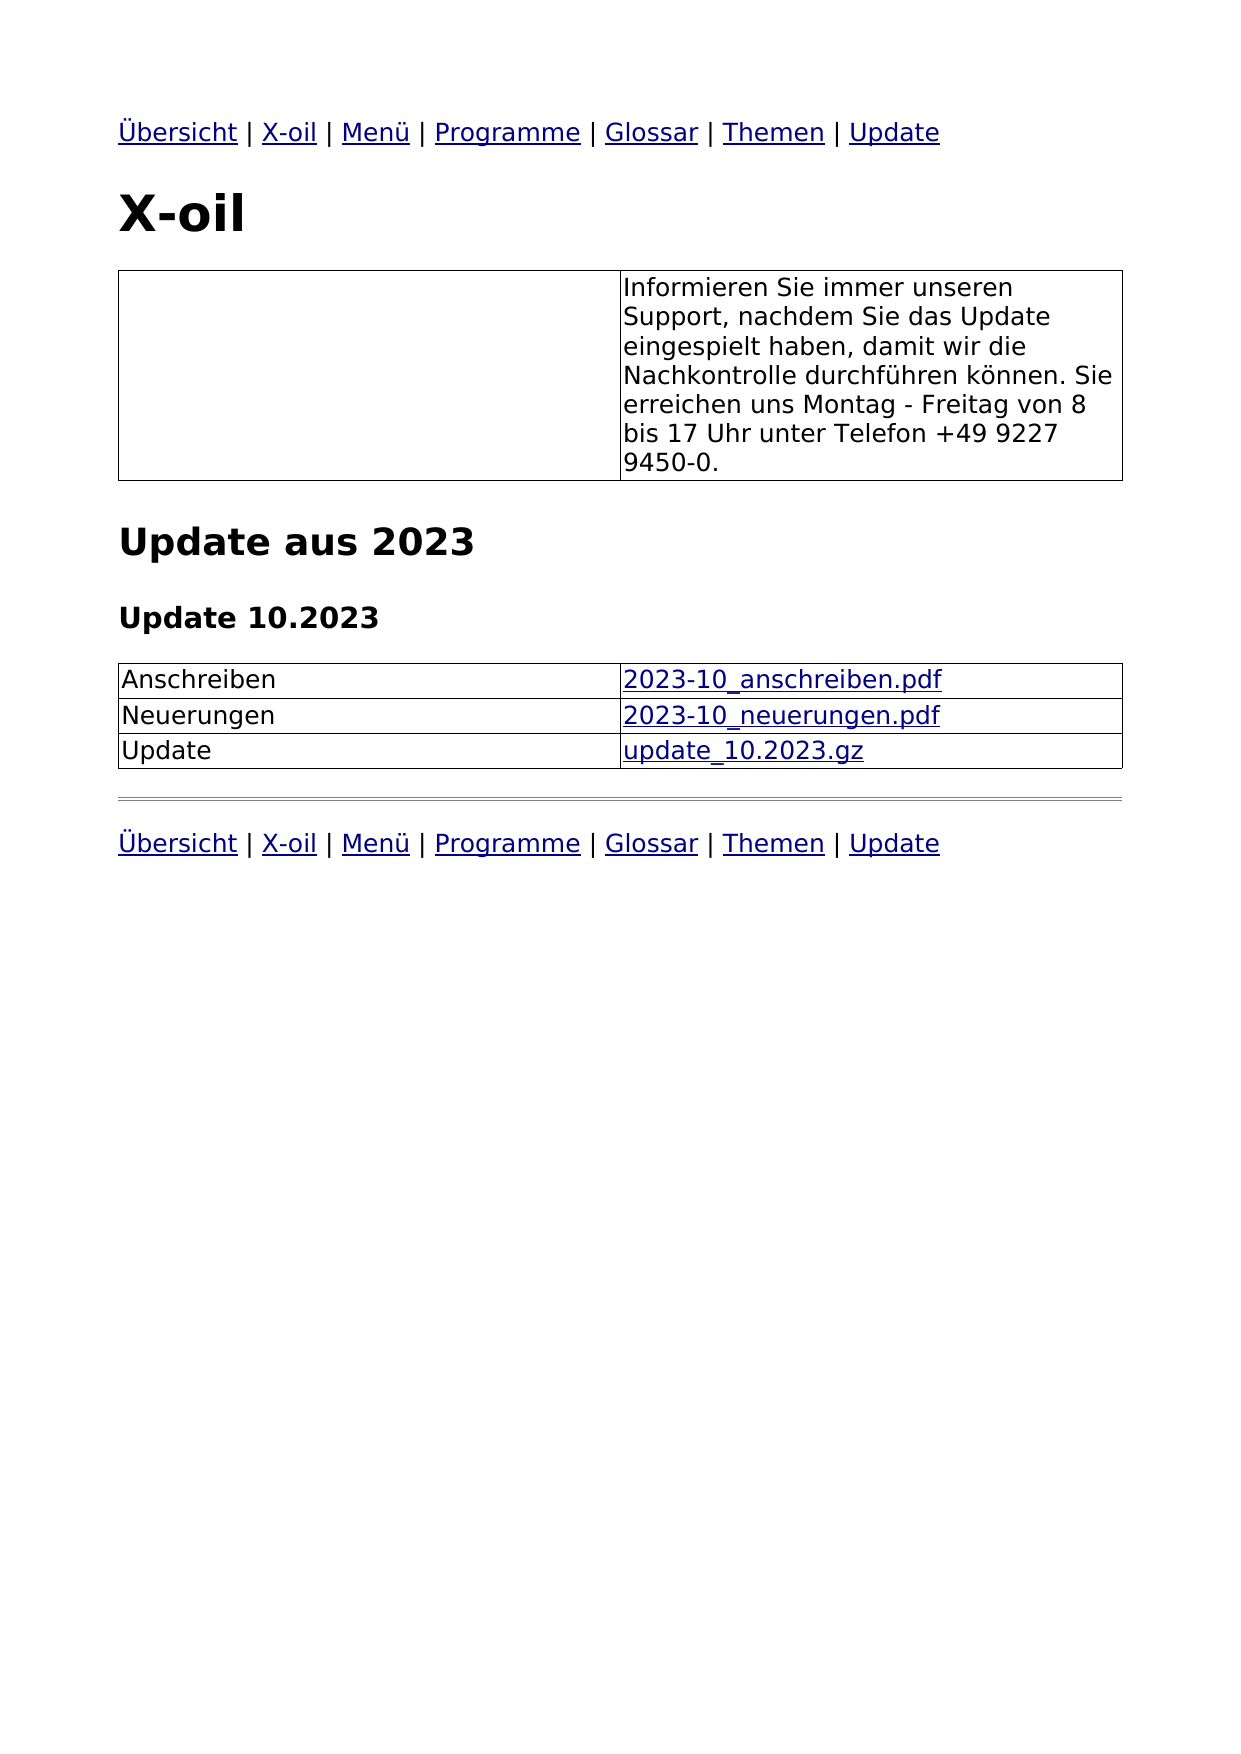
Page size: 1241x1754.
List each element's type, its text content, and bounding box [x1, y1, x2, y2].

subtitle Update aus 2023 [118, 520, 1122, 564]
table_cell update_10.2023.gz [621, 734, 1122, 768]
table_cell 2023-10_neuerungen.pdf [621, 699, 1122, 733]
table_cell Update [119, 734, 620, 768]
table_header [119, 271, 620, 480]
text Übersicht | X-oil | Menü | Programme | Glossar | Themen | Update [118, 118, 1122, 147]
table_cell Neuerungen [119, 699, 620, 733]
table_header Anschreiben [119, 664, 620, 698]
text Übersicht | X-oil | Menü | Programme | Glossar | Themen | Update [118, 829, 1122, 858]
table_header Informieren Sie immer unseren Support, nachdem Sie das Update eingespielt haben, damit wir die Nachkontrolle durchführen können. Sie erreichen uns Montag - Freitag von 8 bis 17 Uhr unter Telefon +49 9227 9450-0. [621, 271, 1122, 480]
table_header 2023-10_anschreiben.pdf [621, 664, 1122, 698]
subtitle X-oil [118, 185, 1122, 243]
subtitle Update 10.2023 [118, 601, 1122, 635]
